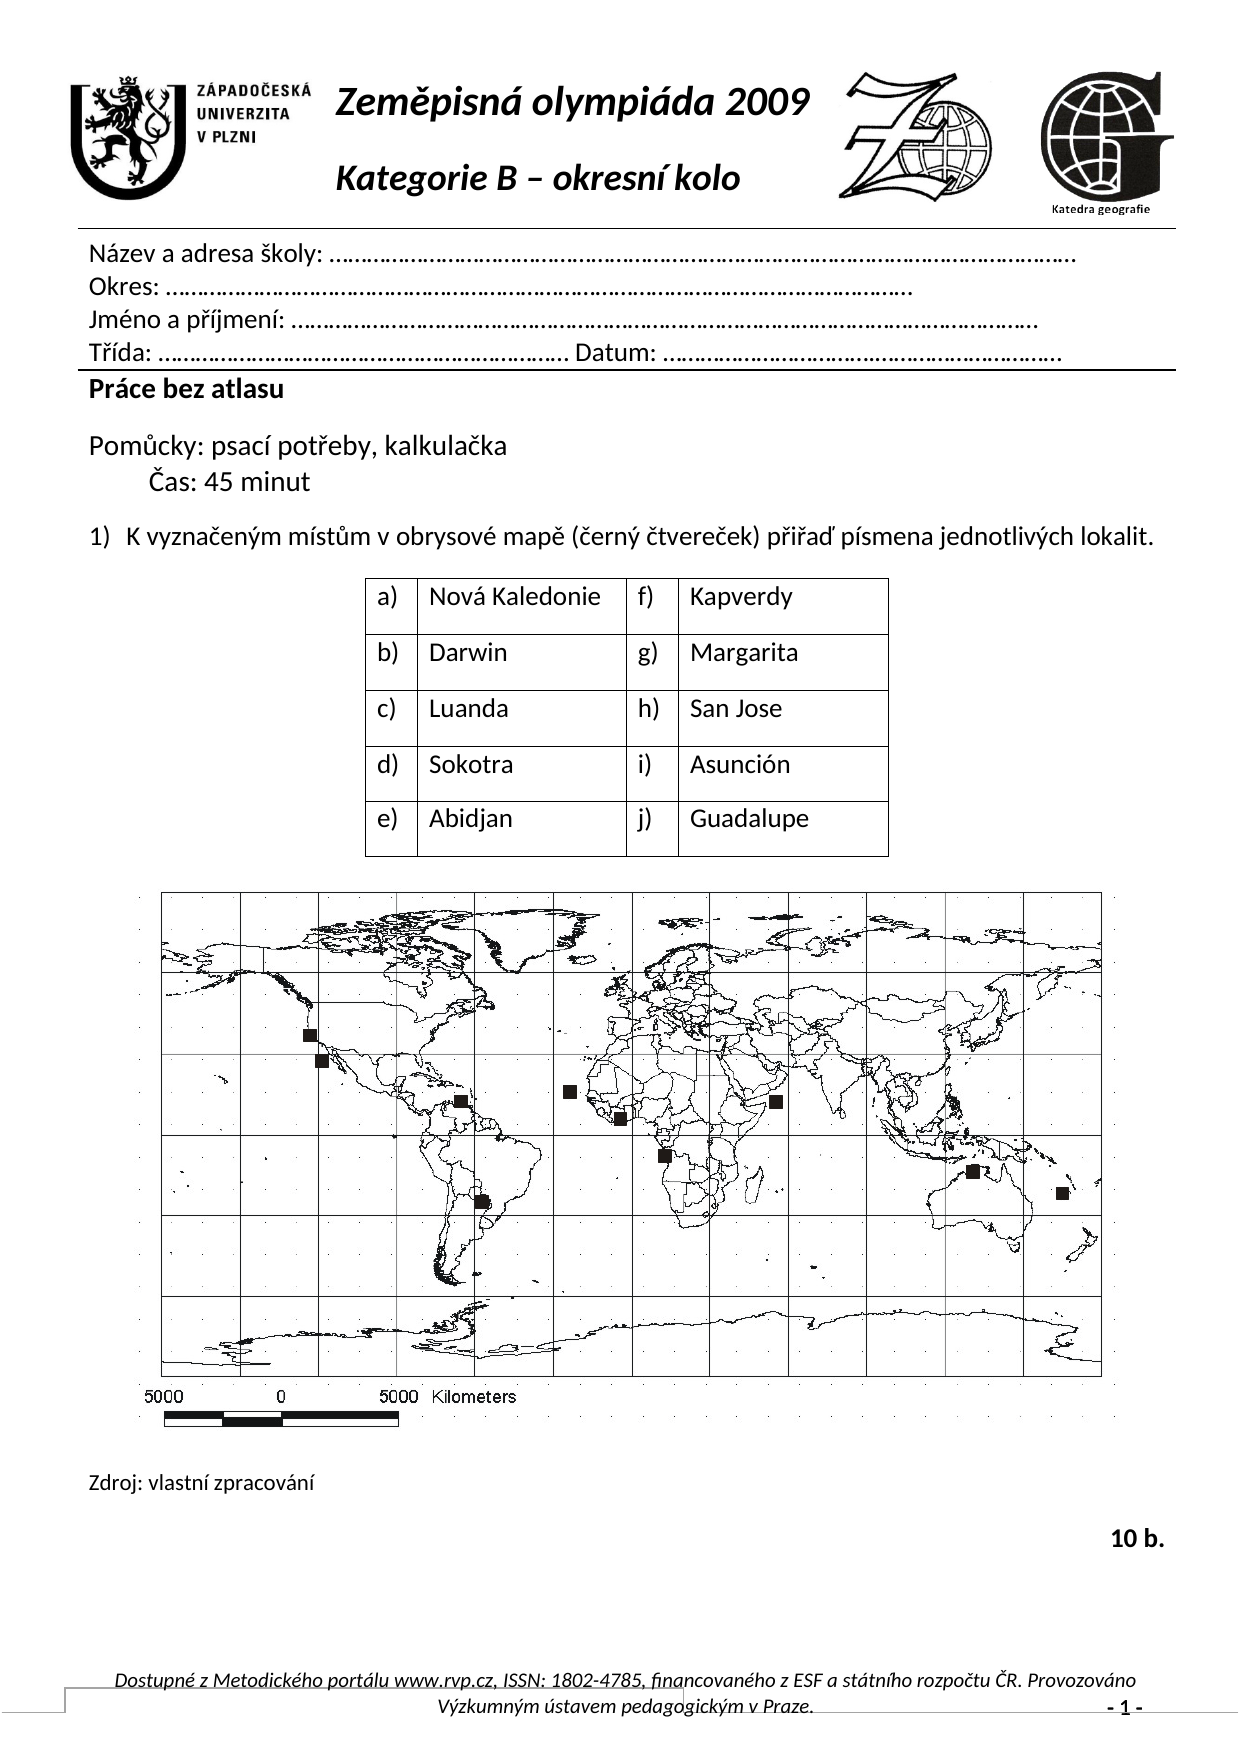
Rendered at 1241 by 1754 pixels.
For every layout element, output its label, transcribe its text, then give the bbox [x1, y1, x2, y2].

table_cell b) [366, 635, 417, 690]
table_cell Margarita [679, 635, 888, 690]
table_cell d) [366, 747, 417, 801]
table_cell c) [366, 691, 417, 746]
table_cell i) [627, 747, 678, 801]
text Práce bez atlasu [89, 371, 1165, 406]
table_cell h) [627, 691, 678, 746]
table_cell San Jose [679, 691, 888, 746]
text Zdroj: vlastní zpracování [89, 1468, 1165, 1496]
table_cell Asunción [679, 747, 888, 801]
text Zeměpisná olympiáda 2009 [317, 75, 837, 126]
table_header a) [366, 579, 417, 634]
picture [63, 71, 317, 204]
table_cell e) [366, 802, 417, 856]
table_cell Okres: ………………………………………………………………………………………………………… [78, 270, 1176, 302]
table_cell Darwin [418, 635, 626, 690]
list K vyznačeným místům v obrysové mapě (černý čtvereček) přiřaď písmena jednotlivých lokalit. [89, 519, 1165, 552]
table_cell j) [627, 802, 678, 856]
table_cell Abidjan [418, 802, 626, 856]
table_header Kapverdy [679, 579, 888, 634]
table_cell Guadalupe [679, 802, 888, 856]
text [994, 154, 1037, 200]
picture [837, 70, 994, 204]
table_cell Luanda [418, 691, 626, 746]
text 10 b. [89, 1521, 1165, 1554]
text Kategorie B – okresní kolo [317, 154, 837, 200]
table_header f) [627, 579, 678, 634]
subtitle Pomůcky: psací potřeby, kalkulačka Čas: 45 minut [89, 427, 1165, 498]
table_header Nová Kaledonie [418, 579, 626, 634]
table_cell Jméno a příjmení: ………………………………………………………………………………………………………… [78, 303, 1176, 336]
text [994, 75, 1037, 126]
table_header Název a adresa školy: ………………………………………………………………………………………………………… [78, 229, 1176, 269]
table_cell Třída: ………………………………………………………… Datum: …………………………….………………………… [78, 336, 1176, 368]
table_cell g) [627, 635, 678, 690]
table_cell Sokotra [418, 747, 626, 801]
